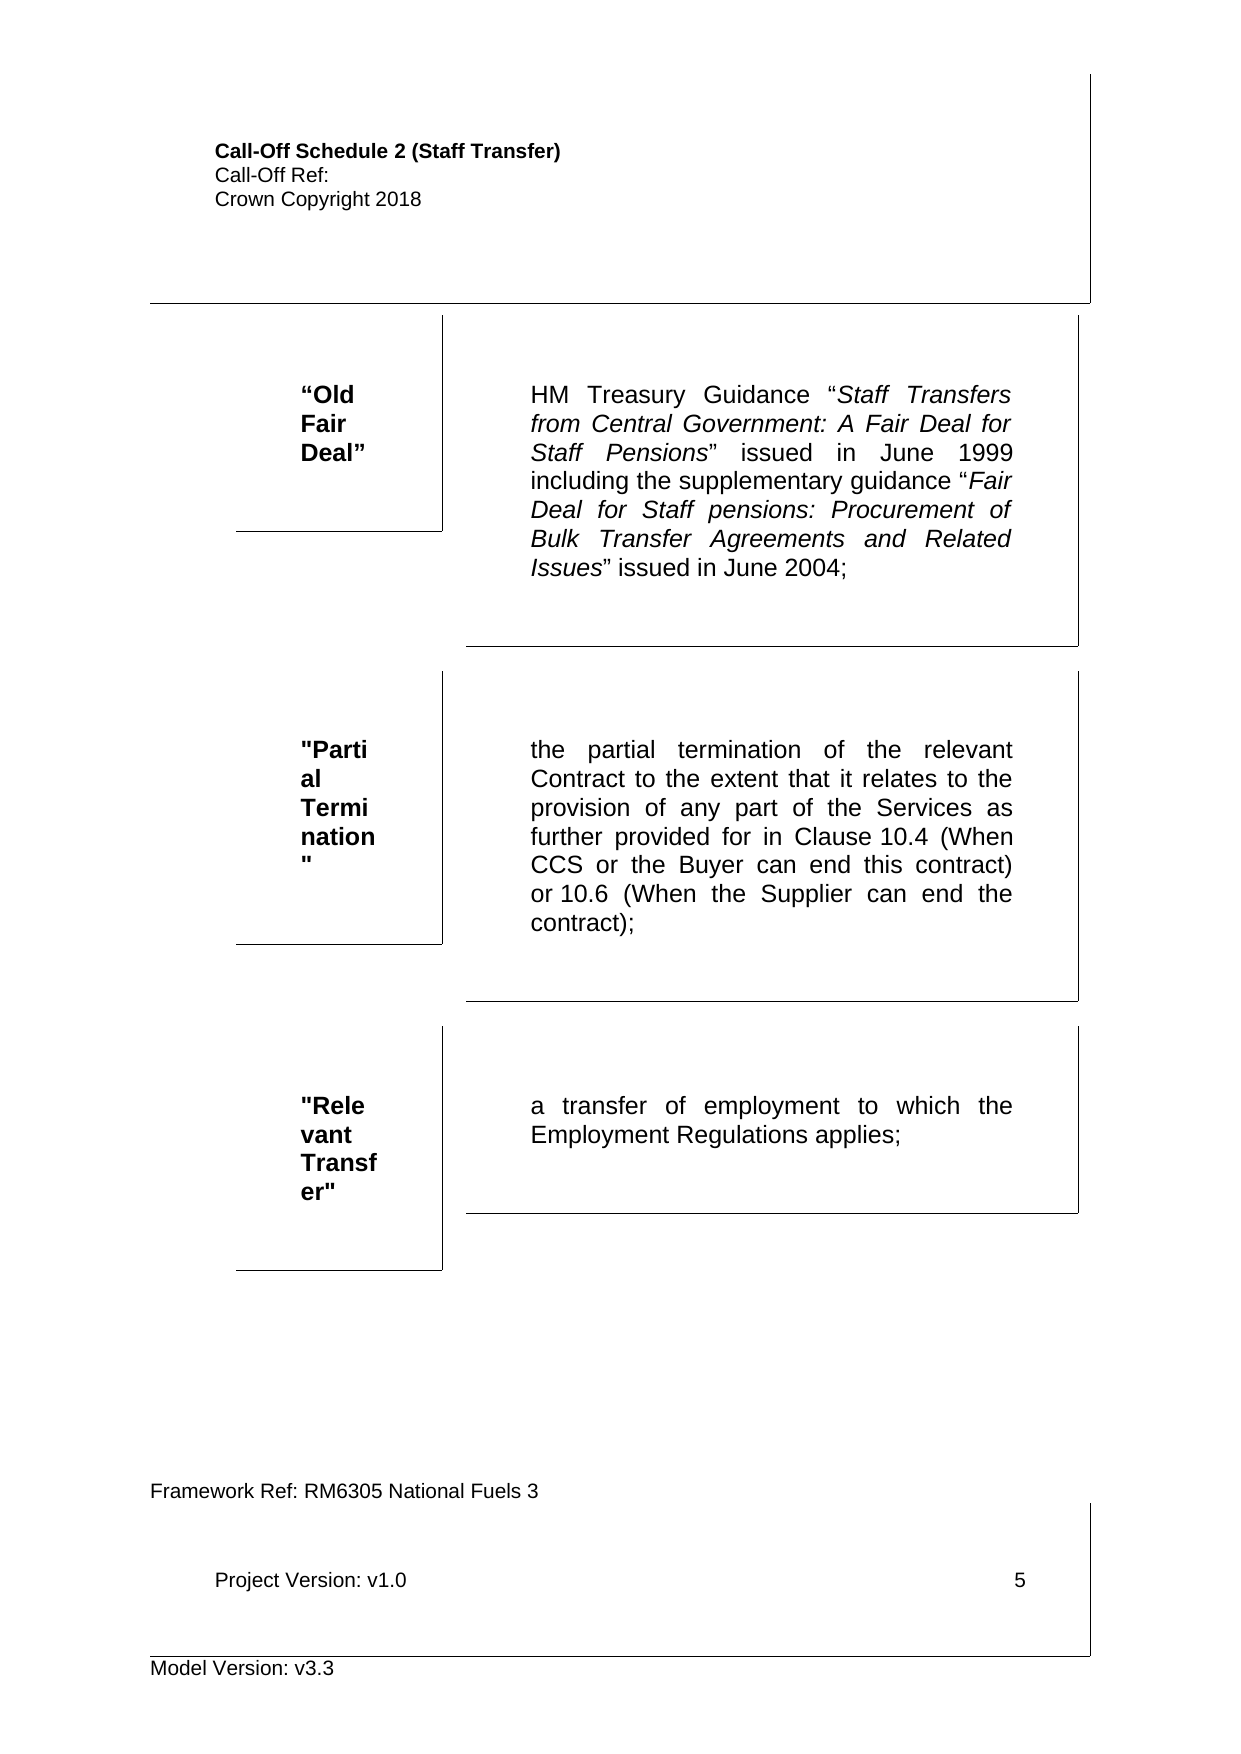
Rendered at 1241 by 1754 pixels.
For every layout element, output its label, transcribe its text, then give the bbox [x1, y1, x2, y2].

table_cell HM Treasury Guidance “Staff Transfers from Central Government: A Fair Deal for Staff Pensions” issued in June 1999 including the supplementary guidance “Fair Deal for Staff pensions: Procurement of Bulk Transfer Agreements and Related Issues” issued in June 2004; [454, 303, 1090, 658]
table_cell a transfer of employment to which the Employment Regulations applies; [454, 1014, 1090, 1283]
table_cell “Old Fair Deal” [150, 303, 454, 658]
table_cell "Partial Termination" [150, 658, 454, 1014]
table_cell the partial termination of the relevant Contract to the extent that it relates to the provision of any part of the Services as further provided for in Clause 10.4 (When CCS or the Buyer can end this contract) or 10.6 (When the Supplier can end the contract); [454, 658, 1090, 1014]
table_cell "Relevant Transfer" [150, 1014, 454, 1283]
